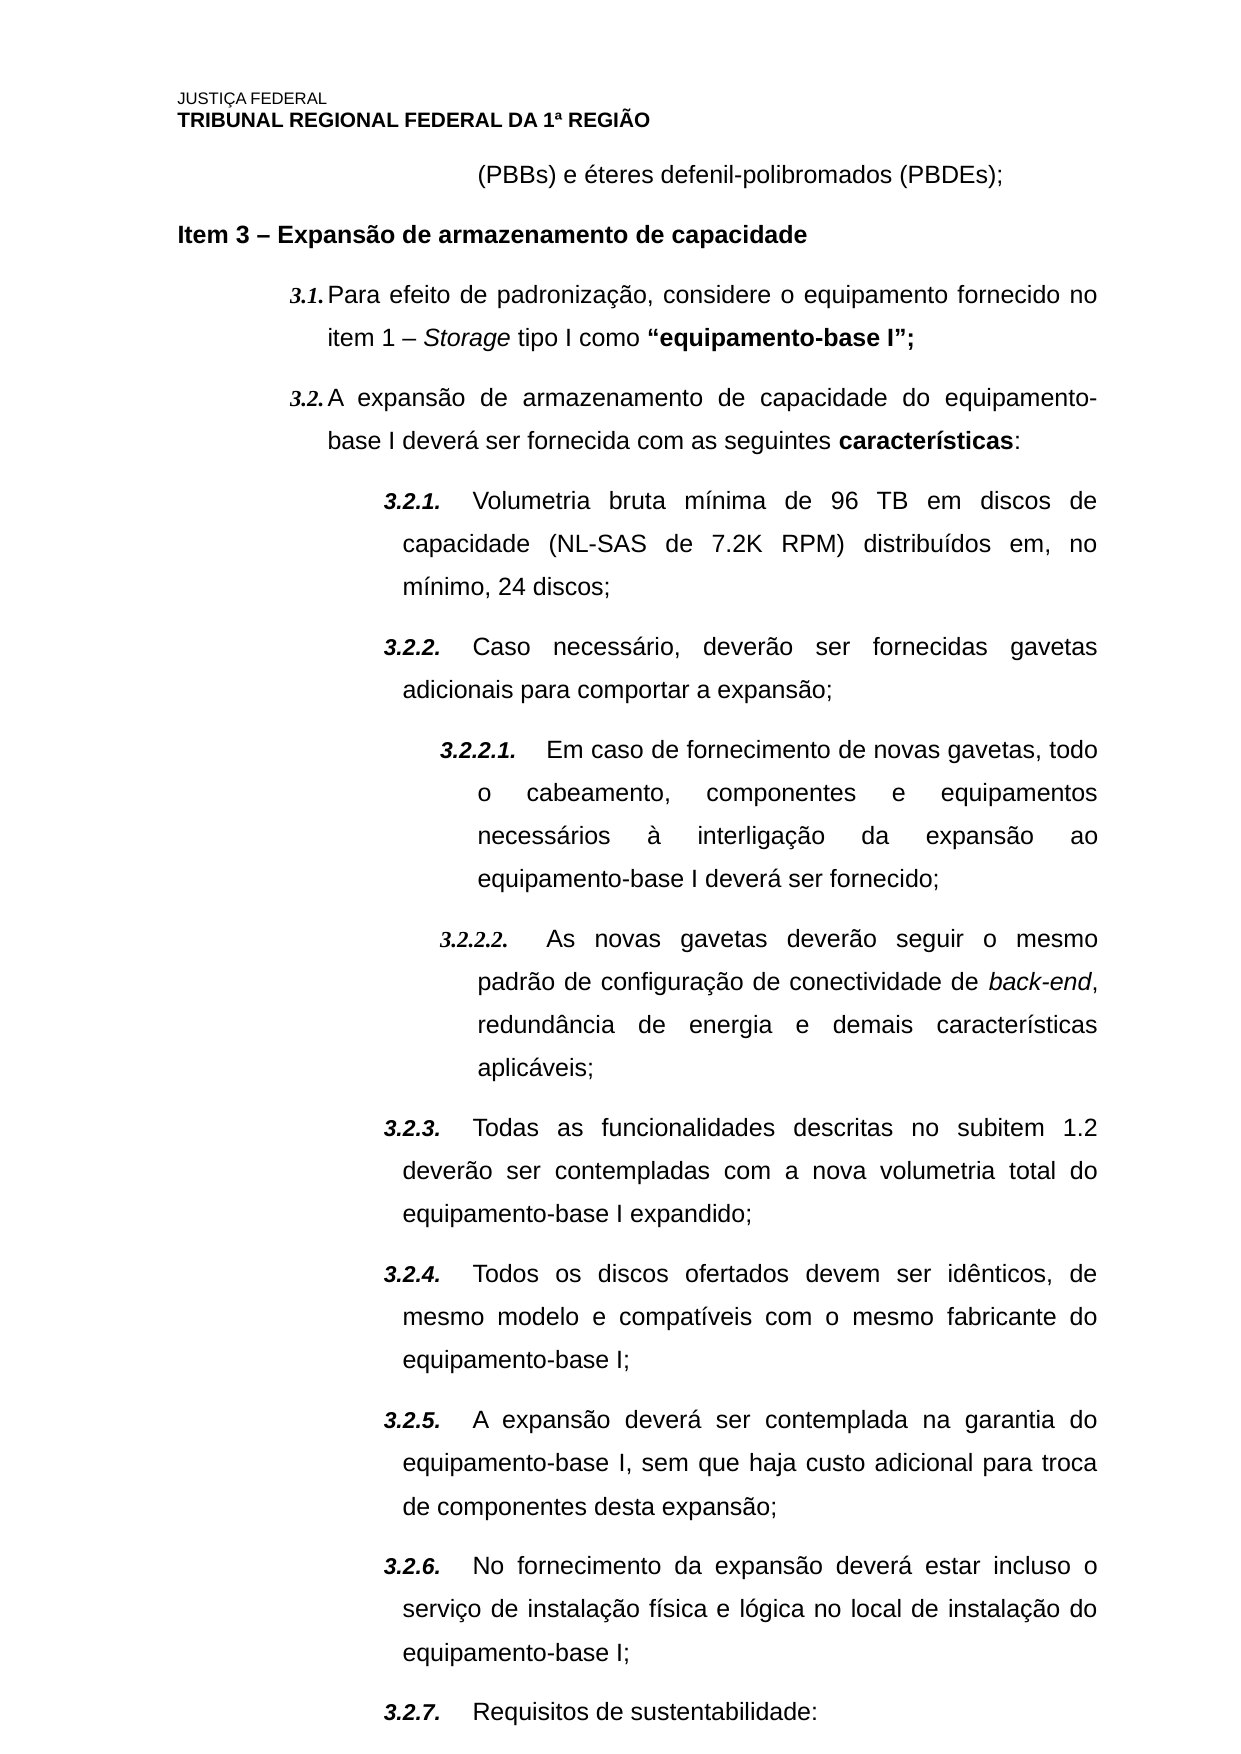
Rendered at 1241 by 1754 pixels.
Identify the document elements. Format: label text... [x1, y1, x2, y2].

list A expansão de armazenamento de capacidade do equipamento-base I deverá ser fornecida com as seguintes características: [290, 383, 1098, 455]
list Requisitos de sustentabilidade: [383, 1697, 1098, 1726]
list Para efeito de padronização, considere o equipamento fornecido no item 1 – Storage tipo I como “equipamento-base I”; [290, 280, 1098, 352]
list Em caso de fornecimento de novas gavetas, todo o cabeamento, componentes e equipamentos necessários à interligação da expansão ao equipamento-base I deverá ser fornecido; [440, 735, 1098, 893]
list Todas as funcionalidades descritas no subitem 1.2 deverão ser contempladas com a nova volumetria total do equipamento-base I expandido; [383, 1113, 1098, 1228]
list No fornecimento da expansão deverá estar incluso o serviço de instalação física e lógica no local de instalação do equipamento-base I; [383, 1551, 1098, 1666]
list (PBBs) e éteres defenil-polibromados (PBDEs); [440, 160, 1098, 189]
text Item 3 – Expansão de armazenamento de capacidade [177, 220, 1098, 249]
list Volumetria bruta mínima de 96 TB em discos de capacidade (NL-SAS de 7.2K RPM) distribuídos em, no mínimo, 24 discos; [383, 486, 1098, 601]
list A expansão deverá ser contemplada na garantia do equipamento-base I, sem que haja custo adicional para troca de componentes desta expansão; [383, 1405, 1098, 1520]
list As novas gavetas deverão seguir o mesmo padrão de configuração de conectividade de back-end, redundância de energia e demais características aplicáveis; [440, 924, 1098, 1082]
list Caso necessário, deverão ser fornecidas gavetas adicionais para comportar a expansão; [383, 632, 1098, 704]
list Todos os discos ofertados devem ser idênticos, de mesmo modelo e compatíveis com o mesmo fabricante do equipamento-base I; [383, 1259, 1098, 1374]
